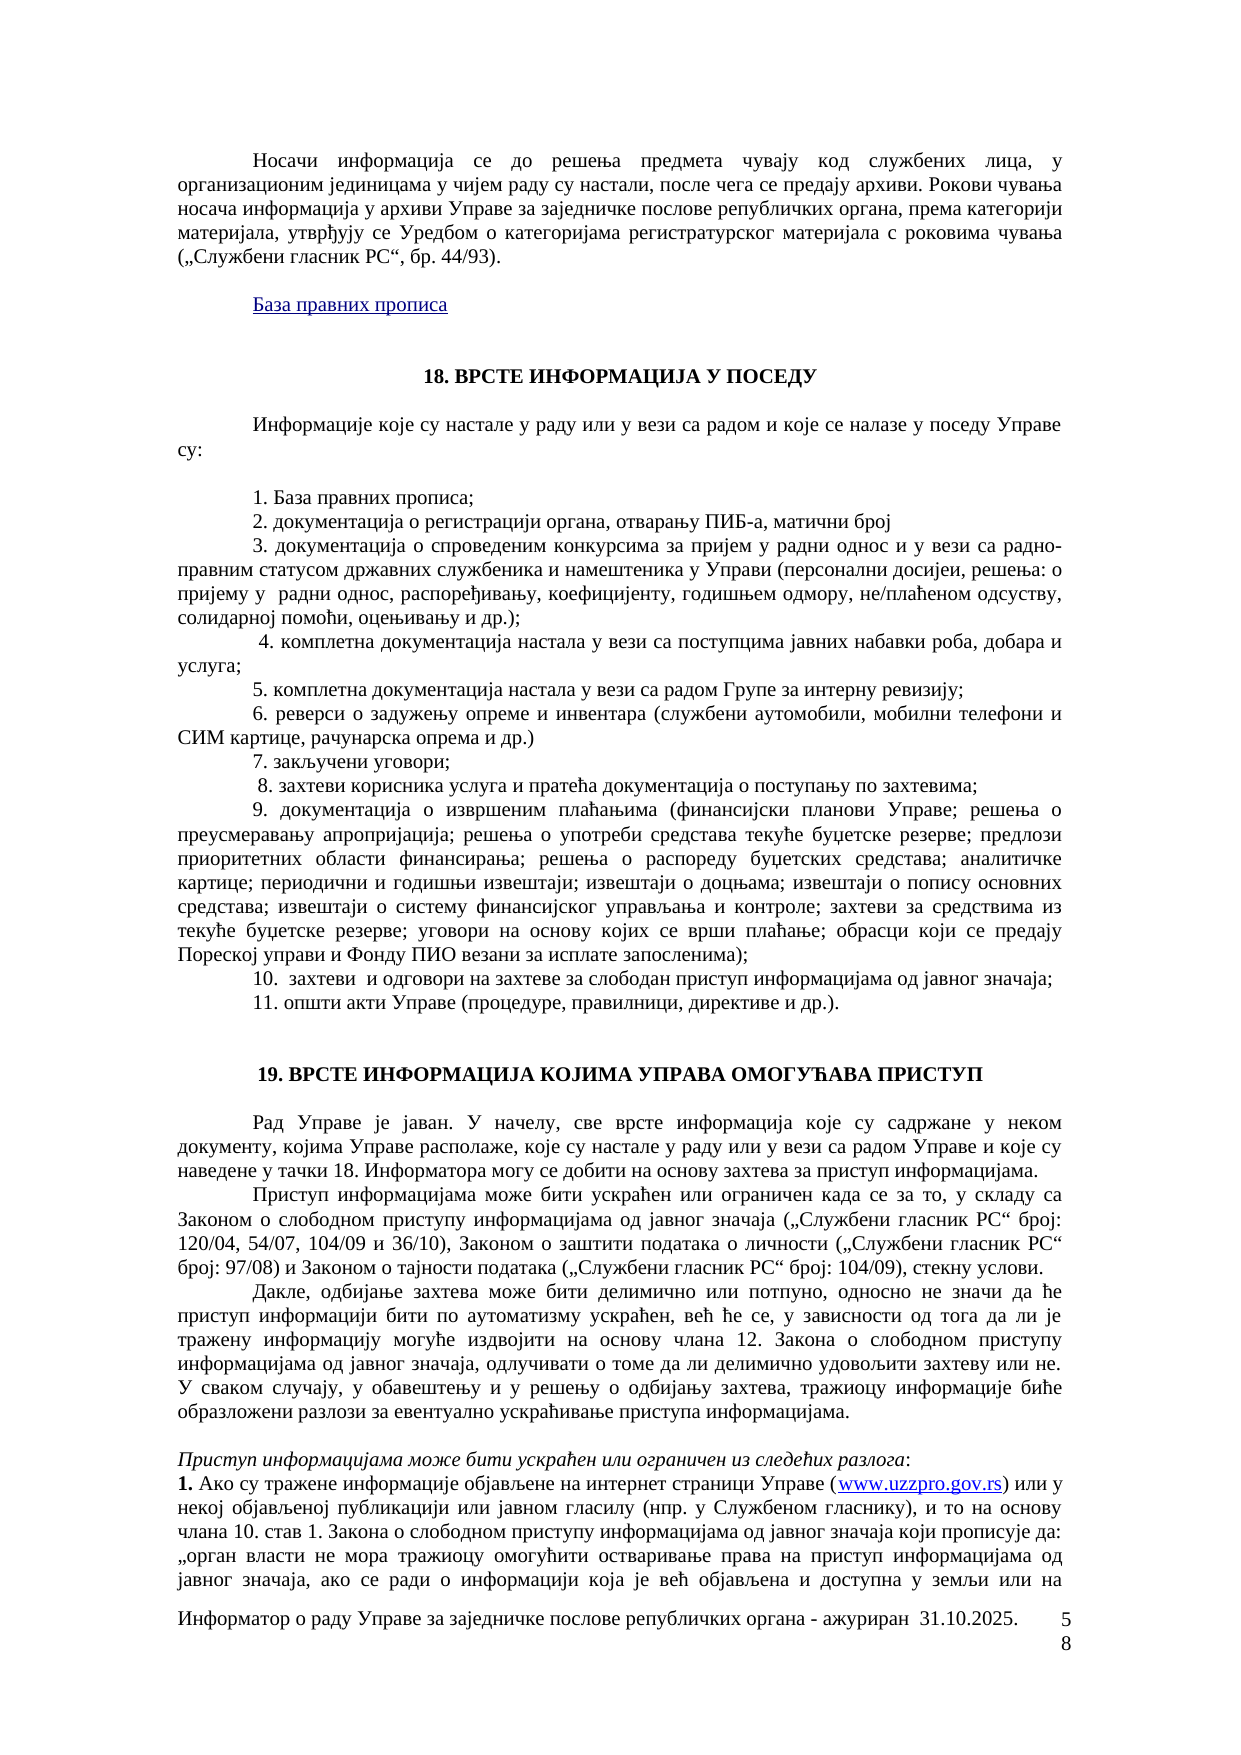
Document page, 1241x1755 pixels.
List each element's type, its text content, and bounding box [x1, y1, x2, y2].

text Носачи информација се до решења предмета чувају код службених лица, у организационим јединицама у чијем раду су настали, после чега се предају архиви. Рокови чувања носача информација у архиви Управе за заједничке послове републичких органа, према категорији материјала, утврђују се Уредбом о категоријама регистратурског материјала с роковима чувања („Службени гласник РС“, бр. 44/93). [177, 148, 1063, 268]
text Приступ информацијама може бити ускраћен или ограничен када се за то, у складу са Законом о слободном приступу информацијама од јавног значаја („Службени гласник РС“ број: 120/04, 54/07, 104/09 и 36/10), Законом о заштити података о личности („Службени гласник РС“ број: 97/08) и Законом о тајности података („Службени гласник РС“ број: 104/09), стекну услови. [177, 1182, 1063, 1279]
text Информације које су настале у раду или у вези са радом и које се налазе у поседу Управе су: [177, 412, 1063, 461]
text 3. документација о спроведеним конкурсима за пријем у радни однос и у вези са радно-правним статусом државних службеника и намештеника у Управи (персонални досијеи, решења: о пријему у радни однос, распоређивању, коефицијенту, годишњем одмору, не/плаћеном одсуству, солидарној помоћи, оцењивању и др.); [177, 533, 1063, 629]
text База правних прописа [177, 292, 1063, 316]
subtitle 19. ВРСТЕ ИНФОРМАЦИЈА КОЈИМА УПРАВА ОМОГУЋАВА ПРИСТУП [177, 1062, 1063, 1086]
text 1. Ако су тражене информације објављене на интернет страници Управе (www.uzzpro.gov.rs) или у некој објављеној публикацији или јавном гласилу (нпр. у Службеном гласнику), и то на основу члана 10. став 1. Закона о слободном приступу информацијама од јавног значаја који прописује да: „орган власти не мора тражиоцу омогућити остваривање права на приступ информацијама од јавног значаја, ако се ради о информацији која је већ објављена и доступна у земљи или на [177, 1471, 1063, 1591]
text 8. захтеви корисника услуга и пратећа документација о поступању по захтевима; [177, 773, 1063, 797]
text 2. документација о регистрацији органа, отварању ПИБ-а, матични број [252, 509, 1063, 533]
text 10. захтеви и одговори на захтеве за слободан приступ информацијама од јавног значаја; [177, 966, 1063, 990]
text 5. комплетна документација настала у вези са радом Групе за интерну ревизију; [177, 677, 1063, 701]
text 7. закључени уговори; [177, 749, 1063, 773]
text 11. општи акти Управе (процедуре, правилници, директиве и др.). [177, 990, 1063, 1014]
text 9. документација о извршеним плаћањима (финансијски планови Управе; решења о преусмеравању апропријација; решења о употреби средстава текуће буџетске резерве; предлози приоритетних области финансирања; решења о распореду буџетских средстава; аналитичке картице; периодични и годишњи извештаји; извештаји о доцњама; извештаји о попису основних средстава; извештаји о систему финансијског управљања и контроле; захтеви за средствима из текуће буџетске резерве; уговори на основу којих се врши плаћање; обрасци који се предају Пореској управи и Фонду ПИО везани за исплате запосленима); [177, 797, 1063, 966]
text 6. реверси о задужењу опреме и инвентара (службени аутомобили, мобилни телефони и СИМ картице, рачунарска опрема и др.) [177, 701, 1063, 749]
text Приступ информацијама може бити ускраћен или ограничен из следећих разлога: [177, 1447, 1063, 1471]
text Дакле, одбијање захтева може бити делимично или потпуно, односно не значи да ће приступ информацији бити по аутоматизму ускраћен, већ ће се, у зависности од тога да ли је тражену информацију могуће издвојити на основу члана 12. Закона о слободном приступу информацијама од јавног значаја, одлучивати о томе да ли делимично удовољити захтеву или не. У сваком случају, у обавештењу и у решењу о одбијању захтева, тражиоцу информације биће образложени разлози за евентуално ускраћивање приступа информацијама. [177, 1279, 1063, 1423]
text 1. База правних прописа; [252, 484, 1063, 509]
text 4. комплетна документација настала у вези са поступцима јавних набавки роба, добара и услуга; [177, 629, 1063, 677]
subtitle 18. ВРСТЕ ИНФОРМАЦИЈА У ПОСЕДУ [177, 364, 1063, 388]
text Рад Управе је јаван. У начелу, све врсте информација које су садржане у неком документу, којима Управе располаже, које су настале у раду или у вези са радом Управе и које су наведене у тачки 18. Информатора могу се добити на основу захтева за приступ информацијама. [177, 1110, 1063, 1182]
